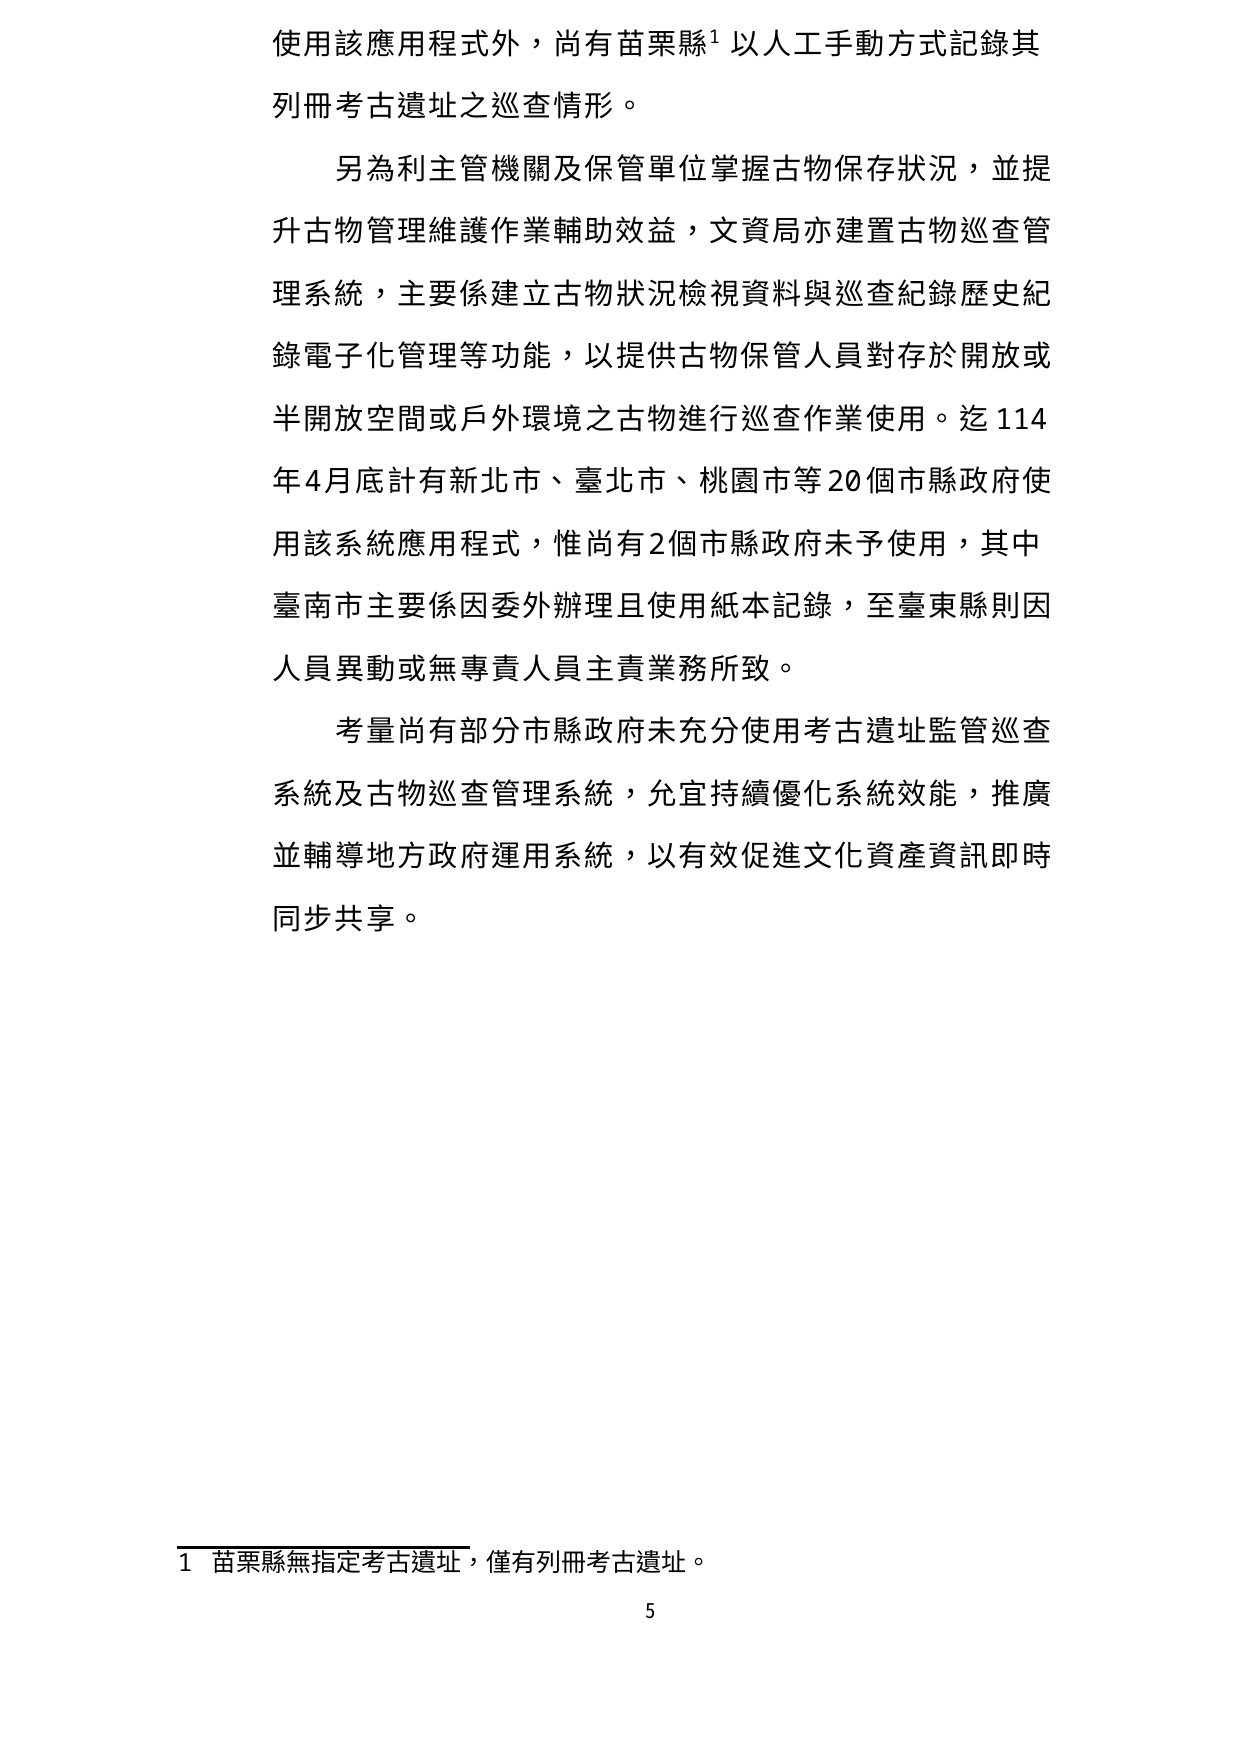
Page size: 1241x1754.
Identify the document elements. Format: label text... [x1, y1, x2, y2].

text 使用該應用程式外，尚有苗栗縣以人工手動方式記錄其列冊考古遺址之巡查情形。 [266, 0, 1063, 125]
text 另為利主管機關及保管單位掌握古物保存狀況，並提升古物管理維護作業輔助效益，文資局亦建置古物巡查管理系統，主要係建立古物狀況檢視資料與巡查紀錄歷史紀錄電子化管理等功能，以提供古物保管人員對存於開放或半開放空間或戶外環境之古物進行巡查作業使用。迄114年4月底計有新北市、臺北市、桃園市等20個市縣政府使用該系統應用程式，惟尚有2個市縣政府未予使用，其中臺南市主要係因委外辦理且使用紙本記錄，至臺東縣則因人員異動或無專責人員主責業務所致。 [266, 125, 1063, 687]
text 苗栗縣無指定考古遺址，僅有列冊考古遺址。 [177, 1548, 1063, 1577]
text 考量尚有部分市縣政府未充分使用考古遺址監管巡查系統及古物巡查管理系統，允宜持續優化系統效能，推廣並輔導地方政府運用系統，以有效促進文化資產資訊即時同步共享。 [266, 687, 1063, 937]
